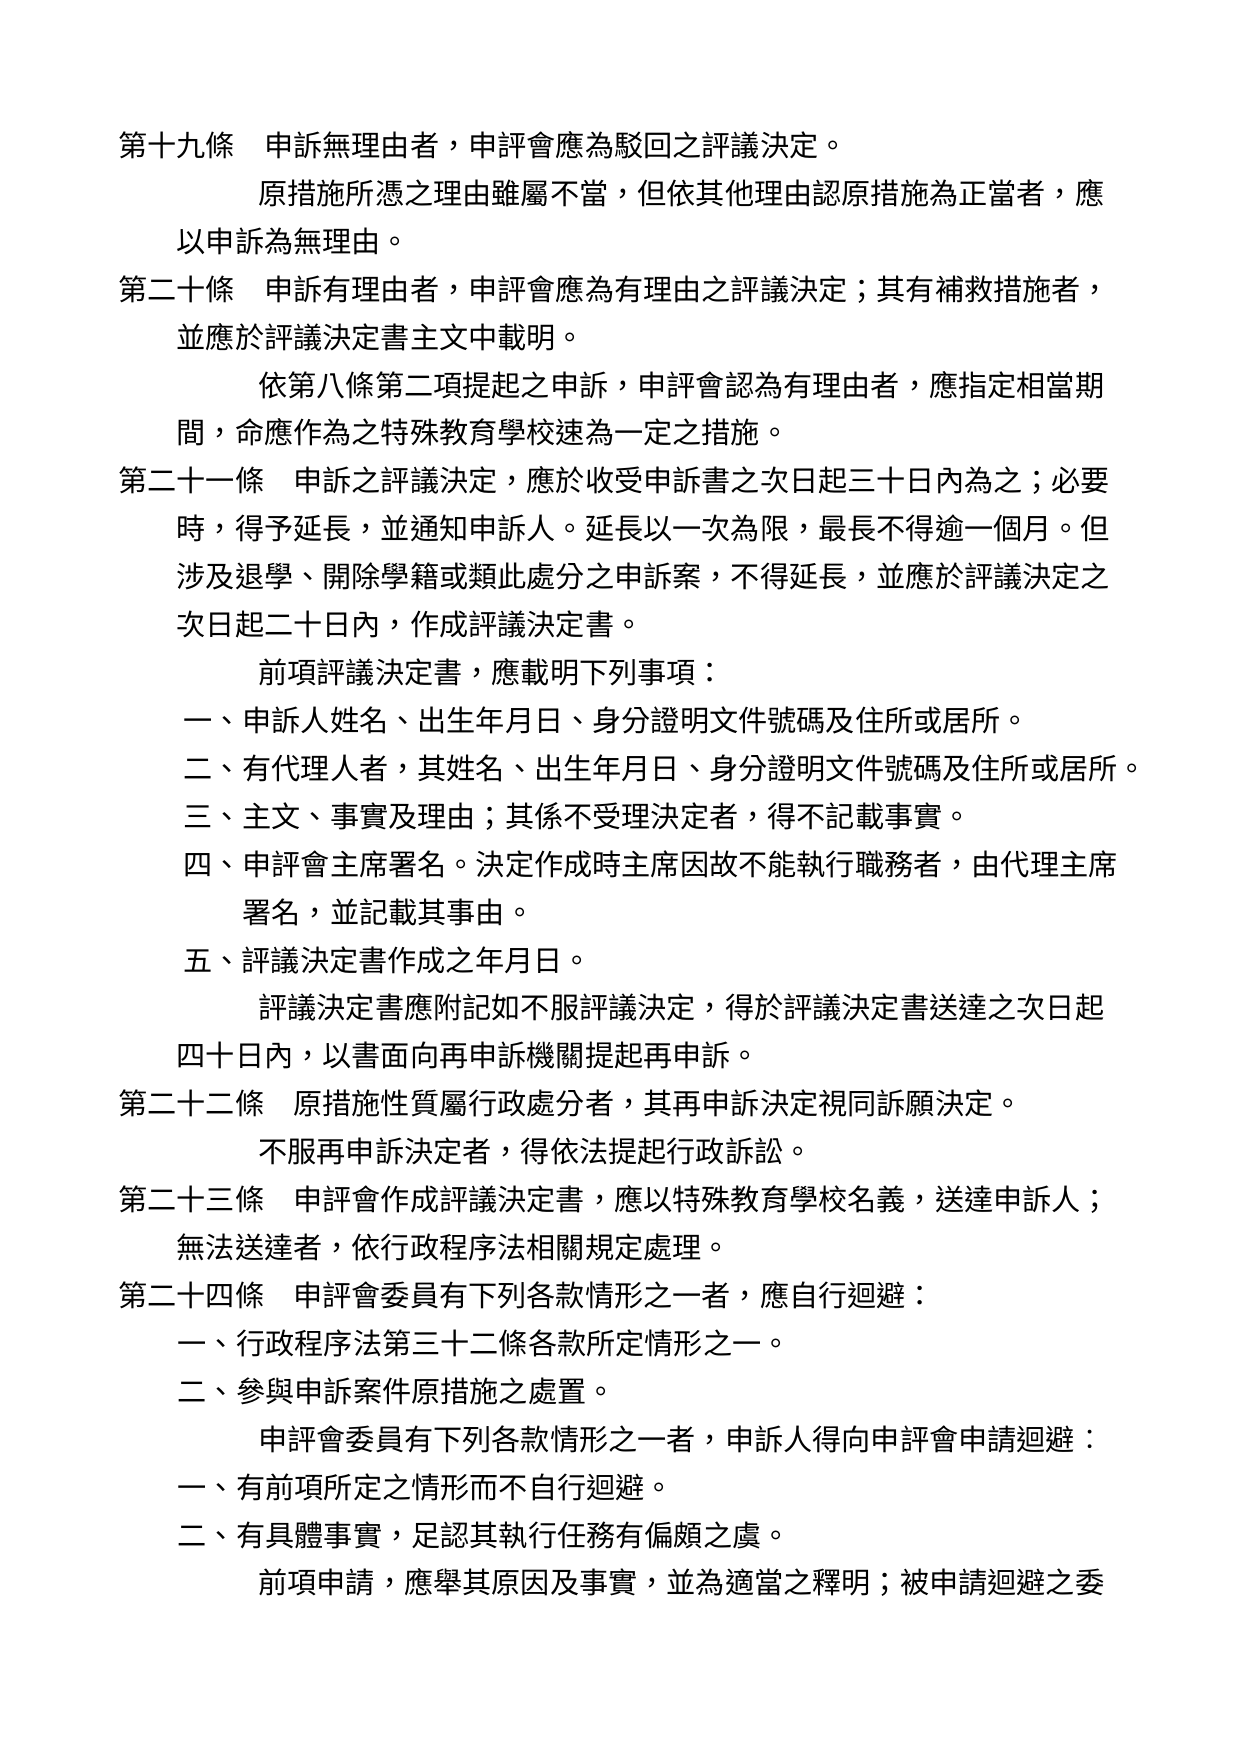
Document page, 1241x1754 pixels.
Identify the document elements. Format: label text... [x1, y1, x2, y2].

text 三、 主文、事實及理由；其係不受理決定者，得不記載事實。 [183, 789, 1122, 837]
text 申評會委員有下列各款情形之一者，申訴人得向申評會申請迴避︰ [118, 1412, 1122, 1460]
text 第二十條 申訴有理由者，申評會應為有理由之評議決定；其有補救措施者，並應於評議決定書主文中載明。 [118, 262, 1122, 358]
text 第二十一條 申訴之評議決定，應於收受申訴書之次日起三十日內為之；必要時，得予延長，並通知申訴人。延長以一次為限，最長不得逾一個月。但涉及退學、開除學籍或類此處分之申訴案，不得延長，並應於評議決定之次日起二十日內，作成評議決定書。 [118, 453, 1122, 645]
text 第二十四條 申評會委員有下列各款情形之一者，應自行迴避： [118, 1268, 1122, 1316]
text 二、 有代理人者，其姓名、出生年月日、身分證明文件號碼及住所或居所。 [183, 741, 1122, 789]
text 第十九條 申訴無理由者，申評會應為駁回之評議決定。 [118, 118, 1122, 166]
text 評議決定書應附記如不服評議決定，得於評議決定書送達之次日起四十日內，以書面向再申訴機關提起再申訴。 [118, 981, 1122, 1076]
text 四、 申評會主席署名。決定作成時主席因故不能執行職務者，由代理主席署名，並記載其事由。 [183, 837, 1122, 933]
text 二、 有具體事實，足認其執行任務有偏頗之虞。 [177, 1508, 1122, 1556]
text 前項評議決定書，應載明下列事項： [118, 645, 1122, 693]
text 第二十二條 原措施性質屬行政處分者，其再申訴決定視同訴願決定。 [118, 1076, 1122, 1124]
text 五、評議決定書作成之年月日。 [183, 933, 1122, 981]
text 第二十三條 申評會作成評議決定書，應以特殊教育學校名義，送達申訴人；無法送達者，依行政程序法相關規定處理。 [118, 1172, 1122, 1268]
text 一、 申訴人姓名、出生年月日、身分證明文件號碼及住所或居所。 [183, 693, 1122, 741]
text 前項申請，應舉其原因及事實，並為適當之釋明；被申請迴避之委 [118, 1556, 1122, 1603]
text 不服再申訴決定者，得依法提起行政訴訟。 [118, 1124, 1122, 1172]
text 一、 有前項所定之情形而不自行迴避。 [177, 1460, 1122, 1508]
text 原措施所憑之理由雖屬不當，但依其他理由認原措施為正當者，應以申訴為無理由。 [118, 166, 1122, 262]
text 一、 行政程序法第三十二條各款所定情形之一。 [177, 1316, 1122, 1364]
text 依第八條第二項提起之申訴，申評會認為有理由者，應指定相當期間，命應作為之特殊教育學校速為一定之措施。 [118, 358, 1122, 453]
text 二、 參與申訴案件原措施之處置。 [177, 1364, 1122, 1412]
